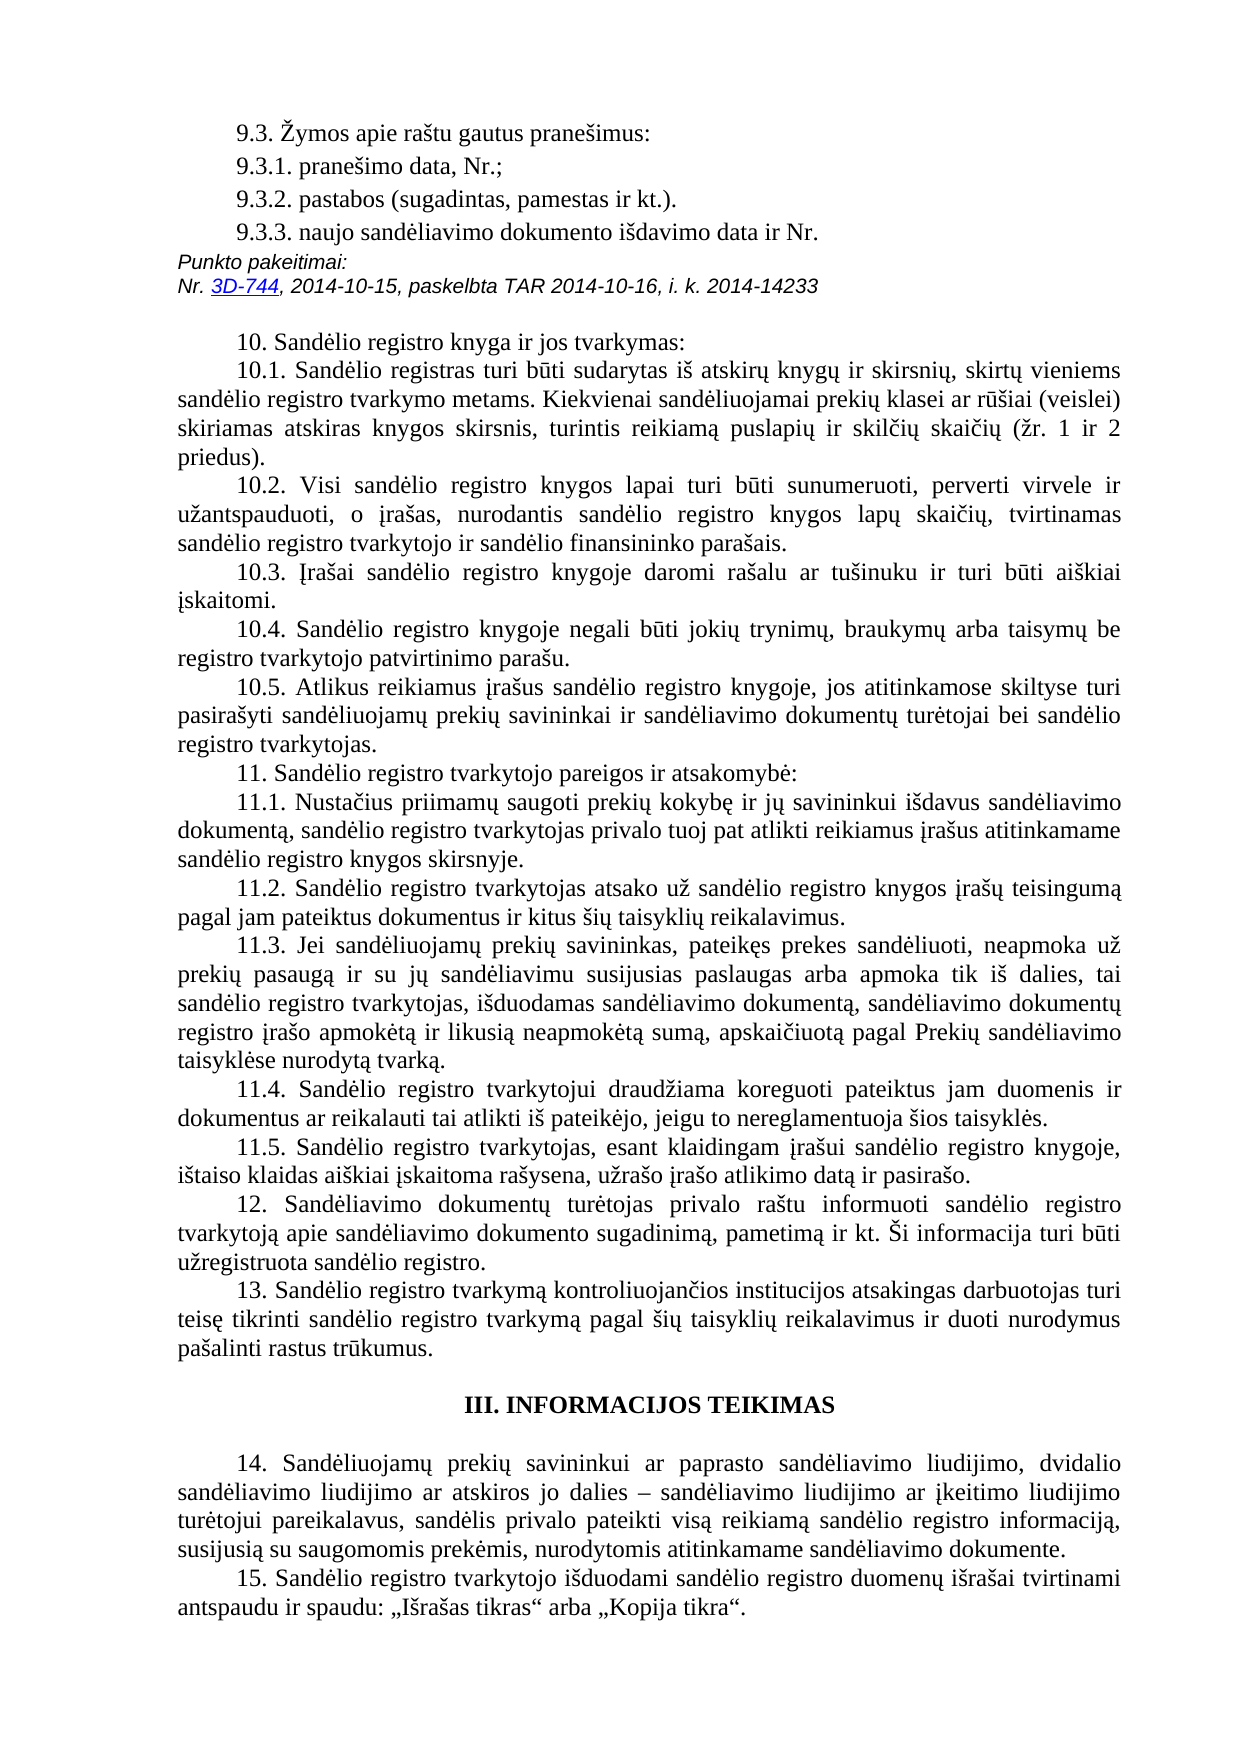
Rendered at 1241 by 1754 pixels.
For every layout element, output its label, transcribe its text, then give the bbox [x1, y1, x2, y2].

text 13. Sandėlio registro tvarkymą kontroliuojančios institucijos atsakingas darbuotojas turi teisę tikrinti sandėlio registro tvarkymą pagal šių taisyklių reikalavimus ir duoti nurodymus pašalinti rastus trūkumus. [177, 1276, 1122, 1362]
text 10.5. Atlikus reikiamus įrašus sandėlio registro knygoje, jos atitinkamose skiltyse turi pasirašyti sandėliuojamų prekių savininkai ir sandėliavimo dokumentų turėtojai bei sandėlio registro tvarkytojas. [177, 672, 1122, 758]
text 10. Sandėlio registro knyga ir jos tvarkymas: [177, 327, 1122, 356]
text 10.3. Įrašai sandėlio registro knygoje daromi rašalu ar tušinuku ir turi būti aiškiai įskaitomi. [177, 557, 1122, 614]
text 11.4. Sandėlio registro tvarkytojui draudžiama koreguoti pateiktus jam duomenis ir dokumentus ar reikalauti tai atlikti iš pateikėjo, jeigu to nereglamentuoja šios taisyklės. [177, 1074, 1122, 1132]
text 11.5. Sandėlio registro tvarkytojas, esant klaidingam įrašui sandėlio registro knygoje, ištaiso klaidas aiškiai įskaitoma rašysena, užrašo įrašo atlikimo datą ir pasirašo. [177, 1132, 1122, 1189]
text III. INFORMACIJOS TEIKIMAS [177, 1391, 1122, 1419]
text Nr. 3D-744, 2014-10-15, paskelbta TAR 2014-10-16, i. k. 2014-14233 [177, 274, 1122, 298]
text 9.3.2. pastabos (sugadintas, pamestas ir kt.). [236, 184, 1231, 213]
text 9.3.1. pranešimo data, Nr.; [236, 151, 1231, 180]
text 9.3. Žymos apie raštu gautus pranešimus: [236, 118, 1231, 147]
text 12. Sandėliavimo dokumentų turėtojas privalo raštu informuoti sandėlio registro tvarkytoją apie sandėliavimo dokumento sugadinimą, pametimą ir kt. Ši informacija turi būti užregistruota sandėlio registro. [177, 1189, 1122, 1276]
text 15. Sandėlio registro tvarkytojo išduodami sandėlio registro duomenų išrašai tvirtinami antspaudu ir spaudu: „Išrašas tikras“ arba „Kopija tikra“. [177, 1563, 1122, 1621]
text 11.2. Sandėlio registro tvarkytojas atsako už sandėlio registro knygos įrašų teisingumą pagal jam pateiktus dokumentus ir kitus šių taisyklių reikalavimus. [177, 873, 1122, 931]
text 10.4. Sandėlio registro knygoje negali būti jokių trynimų, braukymų arba taisymų be registro tvarkytojo patvirtinimo parašu. [177, 614, 1122, 672]
text Punkto pakeitimai: [177, 250, 1122, 274]
text 14. Sandėliuojamų prekių savininkui ar paprasto sandėliavimo liudijimo, dvidalio sandėliavimo liudijimo ar atskiros jo dalies – sandėliavimo liudijimo ar įkeitimo liudijimo turėtojui pareikalavus, sandėlis privalo pateikti visą reikiamą sandėlio registro informaciją, susijusią su saugomomis prekėmis, nurodytomis atitinkamame sandėliavimo dokumente. [177, 1448, 1122, 1563]
text 11.3. Jei sandėliuojamų prekių savininkas, pateikęs prekes sandėliuoti, neapmoka už prekių pasaugą ir su jų sandėliavimu susijusias paslaugas arba apmoka tik iš dalies, tai sandėlio registro tvarkytojas, išduodamas sandėliavimo dokumentą, sandėliavimo dokumentų registro įrašo apmokėtą ir likusią neapmokėtą sumą, apskaičiuotą pagal Prekių sandėliavimo taisyklėse nurodytą tvarką. [177, 931, 1122, 1074]
text 11.1. Nustačius priimamų saugoti prekių kokybę ir jų savininkui išdavus sandėliavimo dokumentą, sandėlio registro tvarkytojas privalo tuoj pat atlikti reikiamus įrašus atitinkamame sandėlio registro knygos skirsnyje. [177, 787, 1122, 873]
text 10.1. Sandėlio registras turi būti sudarytas iš atskirų knygų ir skirsnių, skirtų vieniems sandėlio registro tvarkymo metams. Kiekvienai sandėliuojamai prekių klasei ar rūšiai (veislei) skiriamas atskiras knygos skirsnis, turintis reikiamą puslapių ir skilčių skaičių (žr. 1 ir 2 priedus). [177, 356, 1122, 471]
text 9.3.3. naujo sandėliavimo dokumento išdavimo data ir Nr. [177, 217, 1122, 246]
text 11. Sandėlio registro tvarkytojo pareigos ir atsakomybė: [177, 758, 1122, 787]
text 10.2. Visi sandėlio registro knygos lapai turi būti sunumeruoti, perverti virvele ir užantspauduoti, o įrašas, nurodantis sandėlio registro knygos lapų skaičių, tvirtinamas sandėlio registro tvarkytojo ir sandėlio finansininko parašais. [177, 471, 1122, 557]
